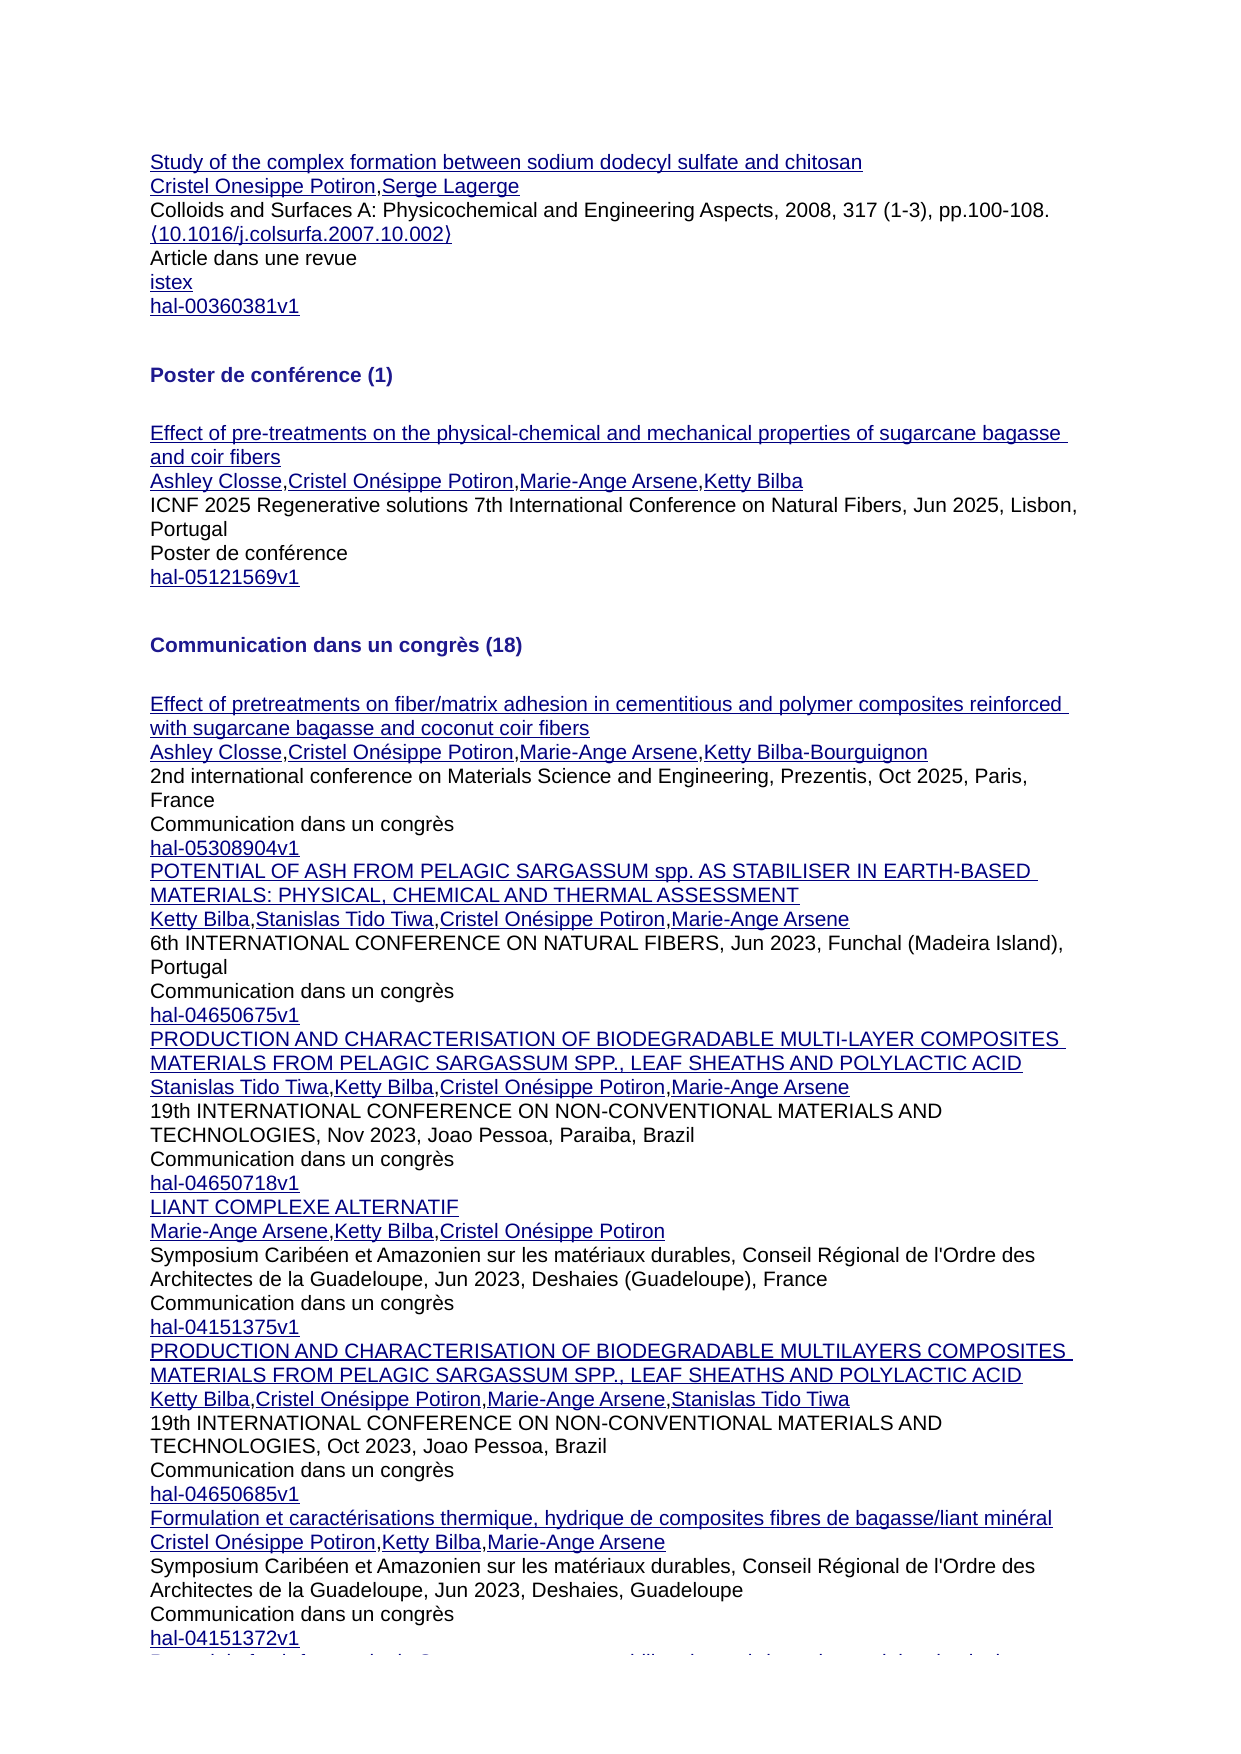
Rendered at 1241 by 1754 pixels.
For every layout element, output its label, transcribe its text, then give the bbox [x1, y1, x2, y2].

table_cell PRODUCTION AND CHARACTERISATION OF BIODEGRADABLE MULTI-LAYER COMPOSITES MATERIALS FROM PELAGIC SARGASSUM SPP., LEAF SHEATHS AND POLYLACTIC ACID Stanislas Tido Tiwa,Ketty Bilba,Cristel Onésippe Potiron,Marie-Ange Arsene 19th INTERNATIONAL CONFERENCE ON NON-CONVENTIONAL MATERIALS AND TECHNOLOGIES, Nov 2023, Joao Pessoa, Paraiba, Brazil Communication dans un congrès hal-04650718v1 [150, 1027, 1090, 1195]
table_cell PRODUCTION AND CHARACTERISATION OF BIODEGRADABLE MULTILAYERS COMPOSITES MATERIALS FROM PELAGIC SARGASSUM SPP., LEAF SHEATHS AND POLYLACTIC ACID Ketty Bilba,Cristel Onésippe Potiron,Marie-Ange Arsene,Stanislas Tido Tiwa 19th INTERNATIONAL CONFERENCE ON NON-CONVENTIONAL MATERIALS AND TECHNOLOGIES, Oct 2023, Joao Pessoa, Brazil Communication dans un congrès hal-04650685v1 [150, 1339, 1090, 1506]
table_cell Study of the complex formation between sodium dodecyl sulfate and chitosan Cristel Onesippe Potiron,Serge Lagerge Colloids and Surfaces A: Physicochemical and Engineering Aspects, 2008, 317 (1-3), pp.100-108. ⟨10.1016/j.colsurfa.2007.10.002⟩ Article dans une revue istex hal-00360381v1 [150, 150, 1090, 318]
subtitle Poster de conférence (1) [150, 362, 1090, 386]
subtitle Communication dans un congrès (18) [150, 633, 1090, 657]
table_cell Formulation et caractérisations thermique, hydrique de composites fibres de bagasse/liant minéral Cristel Onésippe Potiron,Ketty Bilba,Marie-Ange Arsene Symposium Caribéen et Amazonien sur les matériaux durables, Conseil Régional de l'Ordre des Architectes de la Guadeloupe, Jun 2023, Deshaies, Guadeloupe Communication dans un congrès hal-04151372v1 [150, 1506, 1090, 1650]
table_header Effect of pre-treatments on the physical-chemical and mechanical properties of sugarcane bagasse and coir fibers Ashley Closse,Cristel Onésippe Potiron,Marie-Ange Arsene,Ketty Bilba ICNF 2025 Regenerative solutions 7th International Conference on Natural Fibers, Jun 2025, Lisbon, Portugal Poster de conférence hal-05121569v1 [150, 421, 1090, 588]
table_header Effect of pretreatments on fiber/matrix adhesion in cementitious and polymer composites reinforced with sugarcane bagasse and coconut coir fibers Ashley Closse,Cristel Onésippe Potiron,Marie-Ange Arsene,Ketty Bilba-Bourguignon 2nd international conference on Materials Science and Engineering, Prezentis, Oct 2025, Paris, France Communication dans un congrès hal-05308904v1 [150, 692, 1090, 859]
table_cell POTENTIAL OF ASH FROM PELAGIC SARGASSUM spp. AS STABILISER IN EARTH-BASED MATERIALS: PHYSICAL, CHEMICAL AND THERMAL ASSESSMENT Ketty Bilba,Stanislas Tido Tiwa,Cristel Onésippe Potiron,Marie-Ange Arsene 6th INTERNATIONAL CONFERENCE ON NATURAL FIBERS, Jun 2023, Funchal (Madeira Island), Portugal Communication dans un congrès hal-04650675v1 [150, 859, 1090, 1027]
table_cell LIANT COMPLEXE ALTERNATIF Marie-Ange Arsene,Ketty Bilba,Cristel Onésippe Potiron Symposium Caribéen et Amazonien sur les matériaux durables, Conseil Régional de l'Ordre des Architectes de la Guadeloupe, Jun 2023, Deshaies (Guadeloupe), France Communication dans un congrès hal-04151375v1 [150, 1195, 1090, 1338]
